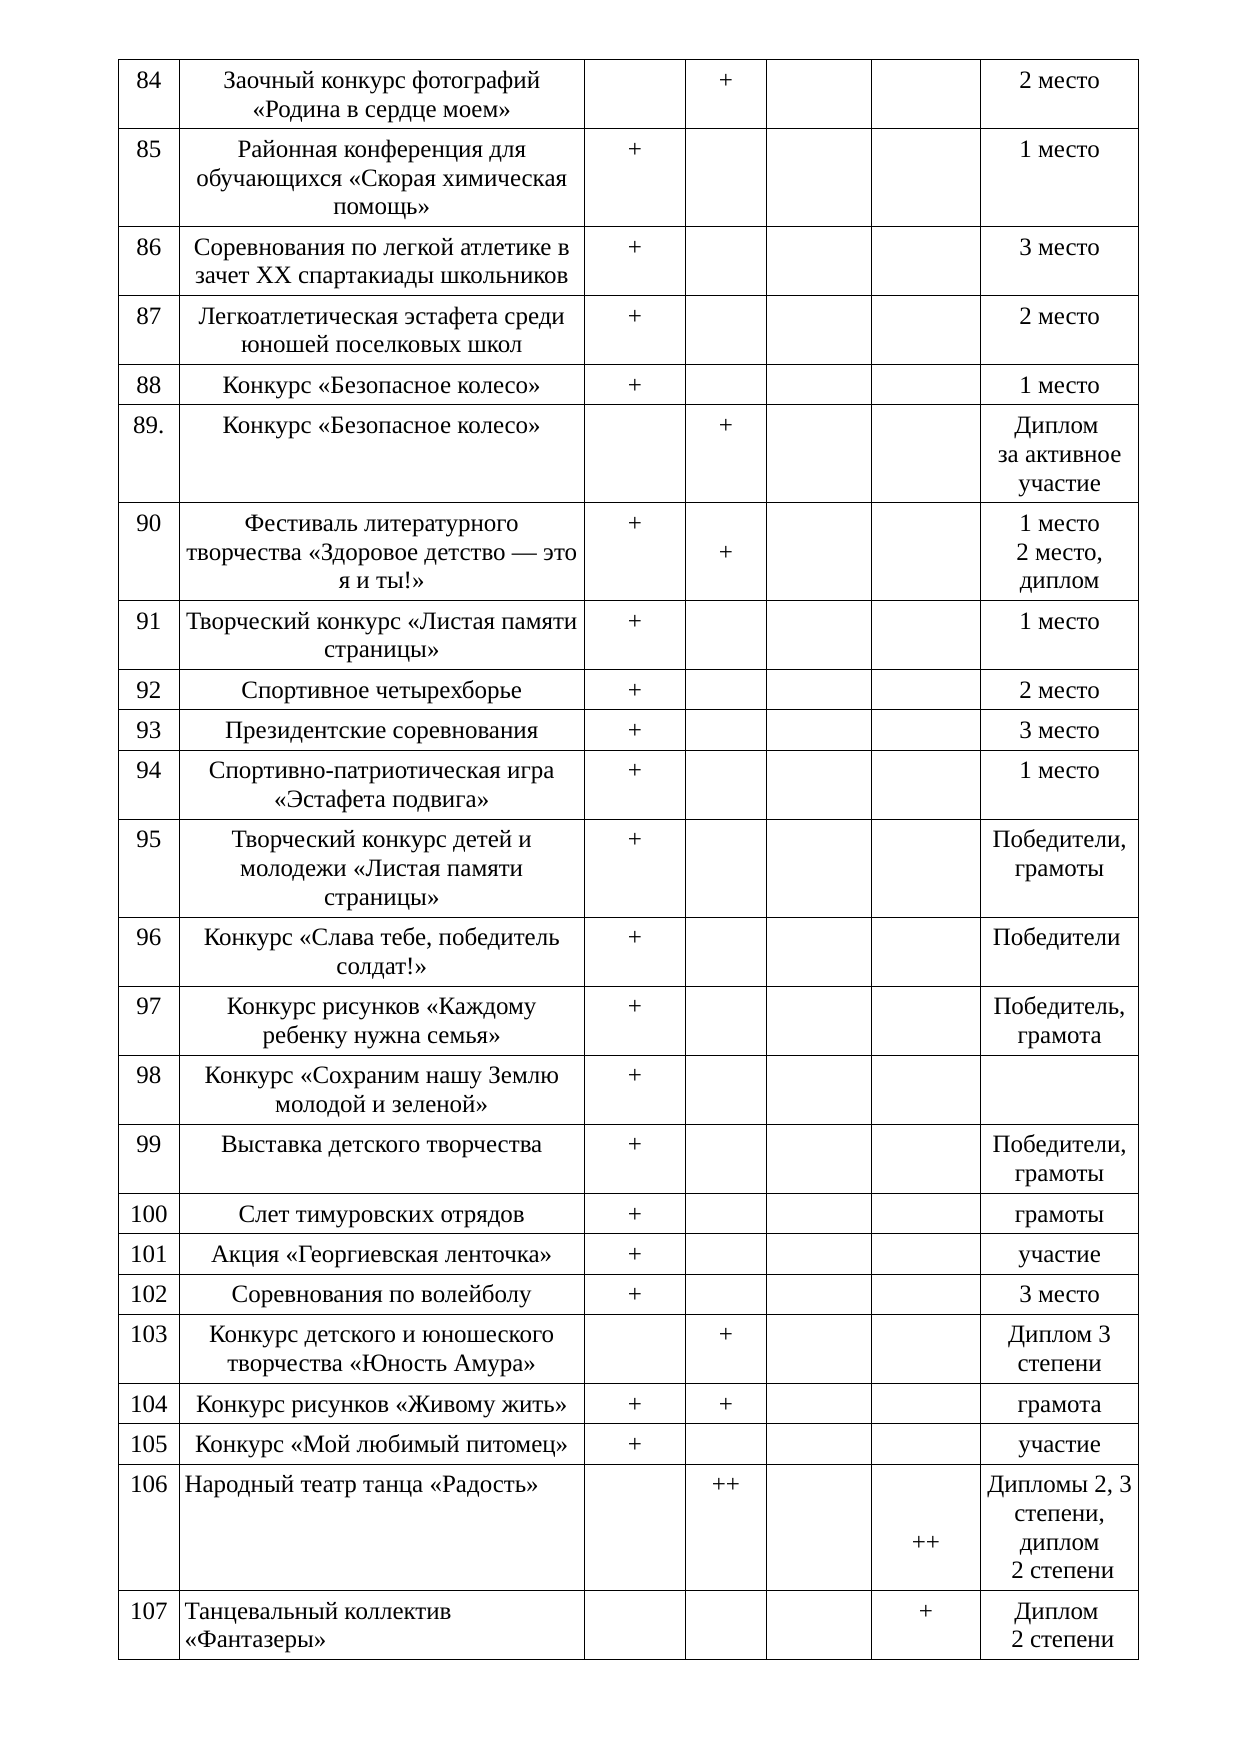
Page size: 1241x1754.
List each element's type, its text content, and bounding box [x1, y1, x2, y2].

table_cell Районная конференция для обучающихся «Скорая химическая помощь» [180, 129, 584, 226]
table_cell + [585, 365, 685, 404]
table_cell Заочный конкурс фотографий «Родина в сердце моем» [180, 60, 584, 128]
table_cell Победители [981, 918, 1138, 986]
table_cell 106 [119, 1465, 179, 1590]
table_cell [585, 1465, 685, 1590]
table_cell 98 [119, 1056, 179, 1124]
table_cell [767, 670, 871, 709]
table_cell [872, 1125, 980, 1193]
table_cell [585, 1591, 685, 1659]
table_cell [585, 405, 685, 502]
table_cell [767, 710, 871, 750]
table_cell + [686, 60, 766, 128]
table_cell [872, 60, 980, 128]
table_cell [872, 1424, 980, 1463]
table_cell [872, 1315, 980, 1383]
table_cell [767, 1194, 871, 1233]
table_cell [767, 1424, 871, 1463]
table_cell Слет тимуровских отрядов [180, 1194, 584, 1233]
table_cell [767, 987, 871, 1055]
table_cell участие [981, 1234, 1138, 1273]
table_cell [872, 1234, 980, 1273]
table_cell [872, 918, 980, 986]
table_cell [872, 365, 980, 404]
table_cell + [585, 820, 685, 917]
table_cell [585, 1315, 685, 1383]
table_cell 90 [119, 503, 179, 600]
table_cell Диплом 3 степени [981, 1315, 1138, 1383]
table_cell 107 [119, 1591, 179, 1659]
table_cell Танцевальный коллектив «Фантазеры» [180, 1591, 584, 1659]
table_cell Конкурс «Безопасное колесо» [180, 365, 584, 404]
table_cell [767, 129, 871, 226]
table_cell [686, 601, 766, 669]
table_cell Диплом 2 степени [981, 1591, 1138, 1659]
table_cell + [585, 129, 685, 226]
table_cell [872, 1194, 980, 1233]
table_cell 97 [119, 987, 179, 1055]
table_cell Диплом за активное участие [981, 405, 1138, 502]
table_cell 1 место 2 место, диплом [981, 503, 1138, 600]
table_cell 105 [119, 1424, 179, 1463]
table_cell [872, 227, 980, 295]
table_cell [872, 1275, 980, 1314]
table_cell [872, 129, 980, 226]
table_cell 104 [119, 1384, 179, 1423]
table_cell 84 [119, 60, 179, 128]
table_cell 87 [119, 296, 179, 364]
table_cell Творческий конкурс «Листая памяти страницы» [180, 601, 584, 669]
table_cell [686, 820, 766, 917]
table_cell + [585, 296, 685, 364]
table_cell + [585, 227, 685, 295]
table_cell 2 место [981, 670, 1138, 709]
table_cell 1 место [981, 751, 1138, 819]
table_cell [872, 601, 980, 669]
table_cell [767, 227, 871, 295]
table_cell [767, 1275, 871, 1314]
table_cell + [585, 1424, 685, 1463]
table_cell [686, 1424, 766, 1463]
table_cell + [585, 503, 685, 600]
table_cell [872, 405, 980, 502]
table_cell [872, 296, 980, 364]
table_cell [686, 227, 766, 295]
table_cell [767, 1234, 871, 1273]
table_cell [767, 365, 871, 404]
table_cell Конкурс детского и юношеского творчества «Юность Амура» [180, 1315, 584, 1383]
table_cell 3 место [981, 710, 1138, 750]
table_cell [767, 1125, 871, 1193]
table_cell Соревнования по легкой атлетике в зачет XX спартакиады школьников [180, 227, 584, 295]
table_cell [686, 1234, 766, 1273]
table_cell 88 [119, 365, 179, 404]
table_cell 93 [119, 710, 179, 750]
table_cell Спортивно-патриотическая игра «Эстафета подвига» [180, 751, 584, 819]
table_cell Конкурс рисунков «Каждому ребенку нужна семья» [180, 987, 584, 1055]
table_cell 102 [119, 1275, 179, 1314]
table_cell [686, 365, 766, 404]
table_cell [872, 1384, 980, 1423]
table_cell ++ [872, 1465, 980, 1590]
table_cell [686, 1591, 766, 1659]
table_cell [872, 820, 980, 917]
table_cell Соревнования по волейболу [180, 1275, 584, 1314]
table_cell 2 место [981, 296, 1138, 364]
table_cell [686, 1125, 766, 1193]
table_cell [872, 503, 980, 600]
table_cell 100 [119, 1194, 179, 1233]
table_cell 94 [119, 751, 179, 819]
table_cell + [585, 1125, 685, 1193]
table_cell 86 [119, 227, 179, 295]
table_cell + [585, 710, 685, 750]
table_cell + [872, 1591, 980, 1659]
table_cell + [585, 987, 685, 1055]
table_cell + [686, 503, 766, 600]
table_cell Президентские соревнования [180, 710, 584, 750]
table_cell [767, 751, 871, 819]
table_cell [767, 1056, 871, 1124]
table_cell 101 [119, 1234, 179, 1273]
table_cell 96 [119, 918, 179, 986]
table_cell [872, 670, 980, 709]
table_cell Конкурс «Мой любимый питомец» [180, 1424, 584, 1463]
table_cell [872, 751, 980, 819]
table_cell [767, 296, 871, 364]
table_cell [767, 1384, 871, 1423]
table_cell [686, 918, 766, 986]
table_cell Конкурс «Безопасное колесо» [180, 405, 584, 502]
table_cell + [585, 1056, 685, 1124]
table_cell + [585, 1384, 685, 1423]
table_cell [686, 710, 766, 750]
table_cell 99 [119, 1125, 179, 1193]
table_cell [686, 129, 766, 226]
table_cell + [686, 405, 766, 502]
table_cell Победители, грамоты [981, 820, 1138, 917]
table_cell 1 место [981, 129, 1138, 226]
table_cell + [585, 1275, 685, 1314]
table_cell [686, 1056, 766, 1124]
table_cell Дипломы 2, 3 степени, диплом 2 степени [981, 1465, 1138, 1590]
table_cell [767, 820, 871, 917]
table_cell 92 [119, 670, 179, 709]
table_cell 1 место [981, 601, 1138, 669]
table_cell 85 [119, 129, 179, 226]
table_cell грамота [981, 1384, 1138, 1423]
table_cell [872, 987, 980, 1055]
table_cell + [585, 751, 685, 819]
table_cell ++ [686, 1465, 766, 1590]
table_cell Победители, грамоты [981, 1125, 1138, 1193]
table_cell Победитель, грамота [981, 987, 1138, 1055]
table_cell + [686, 1384, 766, 1423]
table_cell [686, 670, 766, 709]
table_cell Конкурс «Слава тебе, победитель солдат!» [180, 918, 584, 986]
table_cell [767, 60, 871, 128]
table_cell + [585, 601, 685, 669]
table_cell [872, 710, 980, 750]
table_cell 95 [119, 820, 179, 917]
table_cell Выставка детского творчества [180, 1125, 584, 1193]
table_cell 89. [119, 405, 179, 502]
table_cell + [585, 670, 685, 709]
table_cell Акция «Георгиевская ленточка» [180, 1234, 584, 1273]
table_cell [767, 1465, 871, 1590]
table_cell 3 место [981, 227, 1138, 295]
table_cell 103 [119, 1315, 179, 1383]
table_cell [767, 503, 871, 600]
table_cell [585, 60, 685, 128]
table_cell [767, 1315, 871, 1383]
table_cell [872, 1056, 980, 1124]
table_cell Фестиваль литературного творчества «Здоровое детство — это я и ты!» [180, 503, 584, 600]
table_cell + [585, 1234, 685, 1273]
table_cell Творческий конкурс детей и молодежи «Листая памяти страницы» [180, 820, 584, 917]
table_cell Конкурс «Сохраним нашу Землю молодой и зеленой» [180, 1056, 584, 1124]
table_cell 2 место [981, 60, 1138, 128]
table_cell Легкоатлетическая эстафета среди юношей поселковых школ [180, 296, 584, 364]
table_cell [686, 1194, 766, 1233]
table_cell + [585, 1194, 685, 1233]
table_cell [981, 1056, 1138, 1124]
table_cell 1 место [981, 365, 1138, 404]
table_cell [686, 1275, 766, 1314]
table_cell 3 место [981, 1275, 1138, 1314]
table_cell + [686, 1315, 766, 1383]
table_cell Спортивное четырехборье [180, 670, 584, 709]
table_cell [686, 987, 766, 1055]
table_cell [686, 296, 766, 364]
table_cell Народный театр танца «Радость» [180, 1465, 584, 1590]
table_cell + [585, 918, 685, 986]
table_cell грамоты [981, 1194, 1138, 1233]
table_cell участие [981, 1424, 1138, 1463]
table_cell [767, 601, 871, 669]
table_cell [767, 405, 871, 502]
table_cell [767, 1591, 871, 1659]
table_cell [686, 751, 766, 819]
table_cell Конкурс рисунков «Живому жить» [180, 1384, 584, 1423]
table_cell 91 [119, 601, 179, 669]
table_cell [767, 918, 871, 986]
